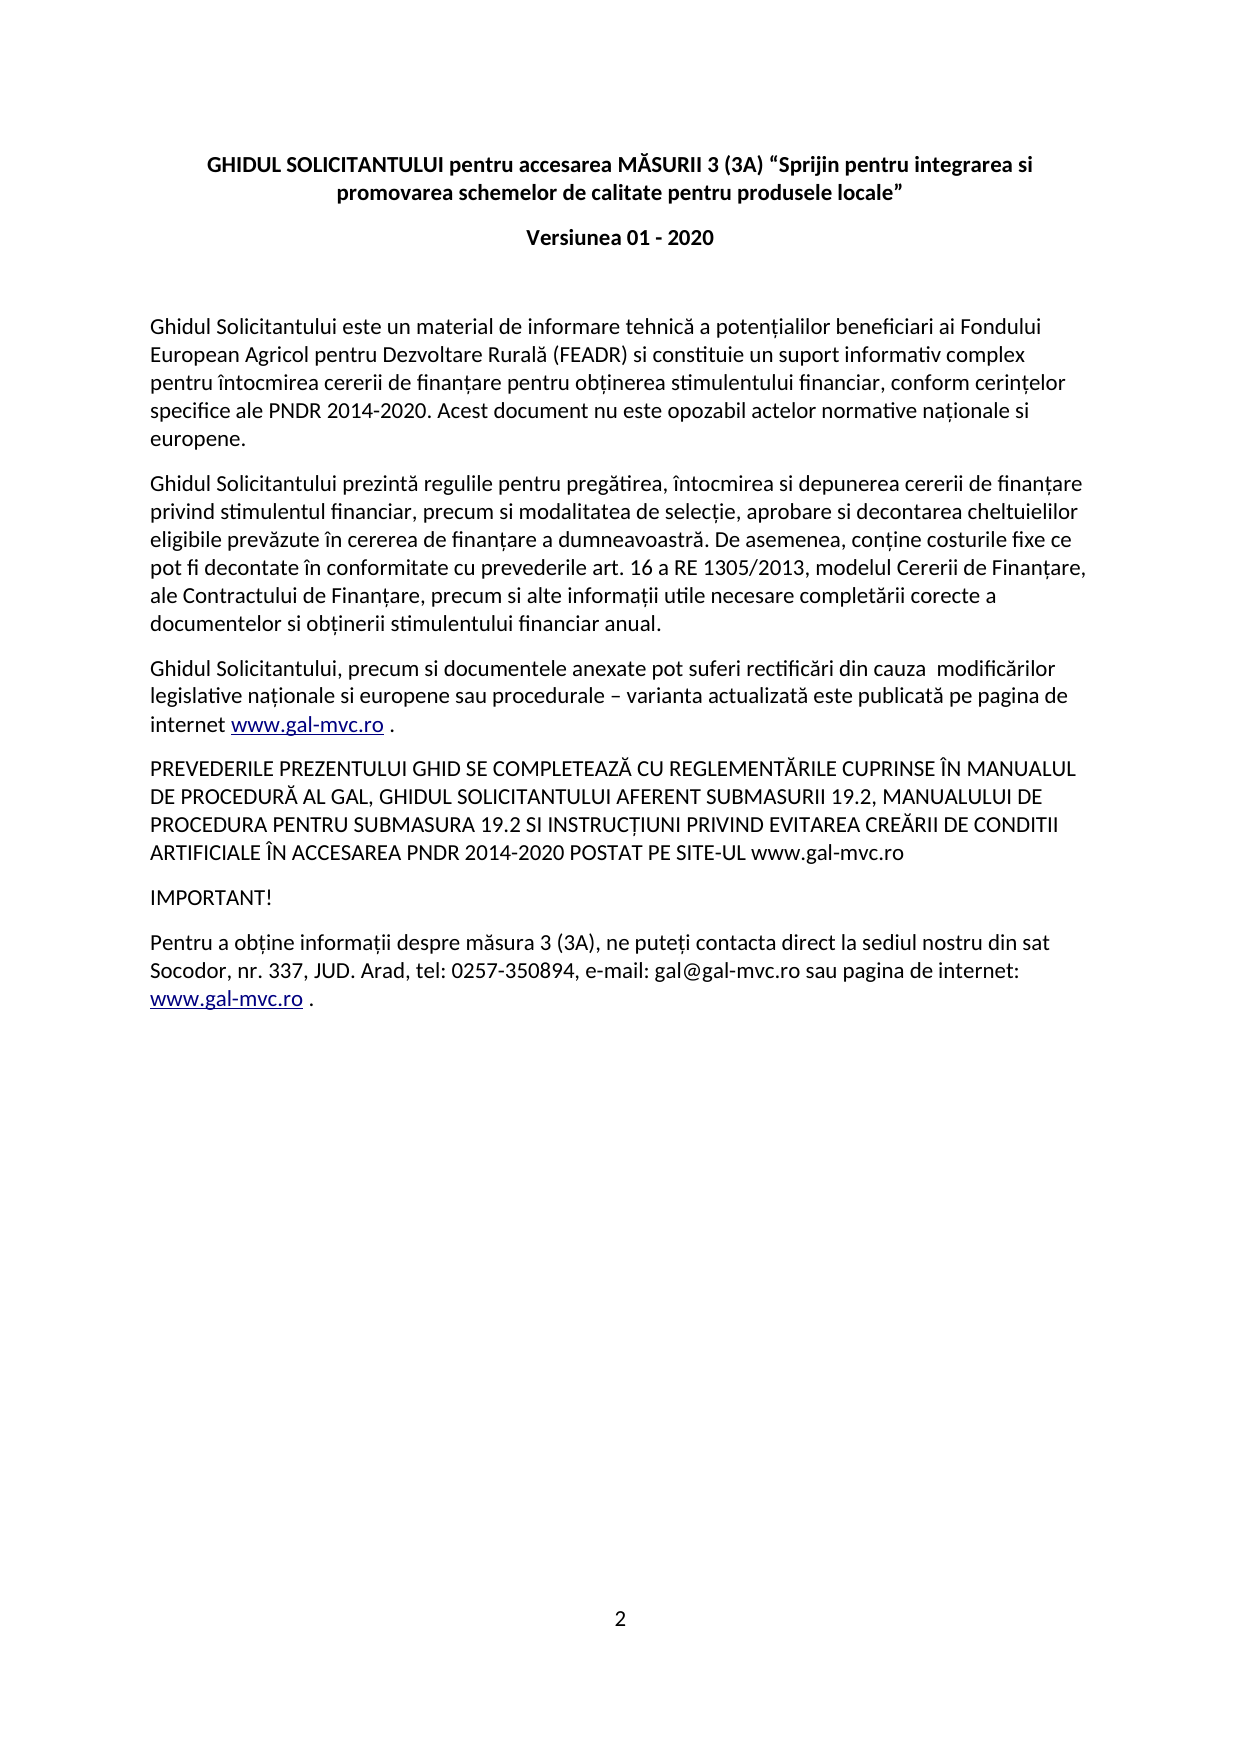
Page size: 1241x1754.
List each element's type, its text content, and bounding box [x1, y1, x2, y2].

text IMPORTANT! [150, 883, 1090, 911]
text Ghidul Solicitantului, precum si documentele anexate pot suferi rectificări din cauza modificărilor legislative naționale si europene sau procedurale – varianta actualizată este publicată pe pagina de internet www.gal-mvc.ro . [150, 654, 1090, 738]
text GHIDUL SOLICITANTULUI pentru accesarea MĂSURII 3 (3A) “Sprijin pentru integrarea si promovarea schemelor de calitate pentru produsele locale” [150, 150, 1090, 206]
text Ghidul Solicitantului este un material de informare tehnică a potențialilor beneficiari ai Fondului European Agricol pentru Dezvoltare Rurală (FEADR) si constituie un suport informativ complex pentru întocmirea cererii de finanțare pentru obținerea stimulentului financiar, conform cerințelor specifice ale PNDR 2014-2020. Acest document nu este opozabil actelor normative naționale si europene. [150, 312, 1090, 452]
text Pentru a obține informații despre măsura 3 (3A), ne puteți contacta direct la sediul nostru din sat Socodor, nr. 337, JUD. Arad, tel: 0257-350894, e-mail: gal@gal-mvc.ro sau pagina de internet: www.gal-mvc.ro . [150, 928, 1090, 1012]
text Ghidul Solicitantului prezintă regulile pentru pregătirea, întocmirea si depunerea cererii de finanțare privind stimulentul financiar, precum si modalitatea de selecție, aprobare si decontarea cheltuielilor eligibile prevăzute în cererea de finanțare a dumneavoastră. De asemenea, conține costurile fixe ce pot fi decontate în conformitate cu prevederile art. 16 a RE 1305/2013, modelul Cererii de Finanțare, ale Contractului de Finanțare, precum si alte informații utile necesare completării corecte a documentelor si obținerii stimulentului financiar anual. [150, 469, 1090, 637]
text Versiunea 01 - 2020 [150, 223, 1090, 251]
text PREVEDERILE PREZENTULUI GHID SE COMPLETEAZĂ CU REGLEMENTĂRILE CUPRINSE ÎN MANUALUL DE PROCEDURĂ AL GAL, GHIDUL SOLICITANTULUI AFERENT SUBMASURII 19.2, MANUALULUI DE PROCEDURA PENTRU SUBMASURA 19.2 SI INSTRUCȚIUNI PRIVIND EVITAREA CREĂRII DE CONDITII ARTIFICIALE ÎN ACCESAREA PNDR 2014-2020 POSTAT PE SITE-UL www.gal-mvc.ro [150, 754, 1090, 866]
